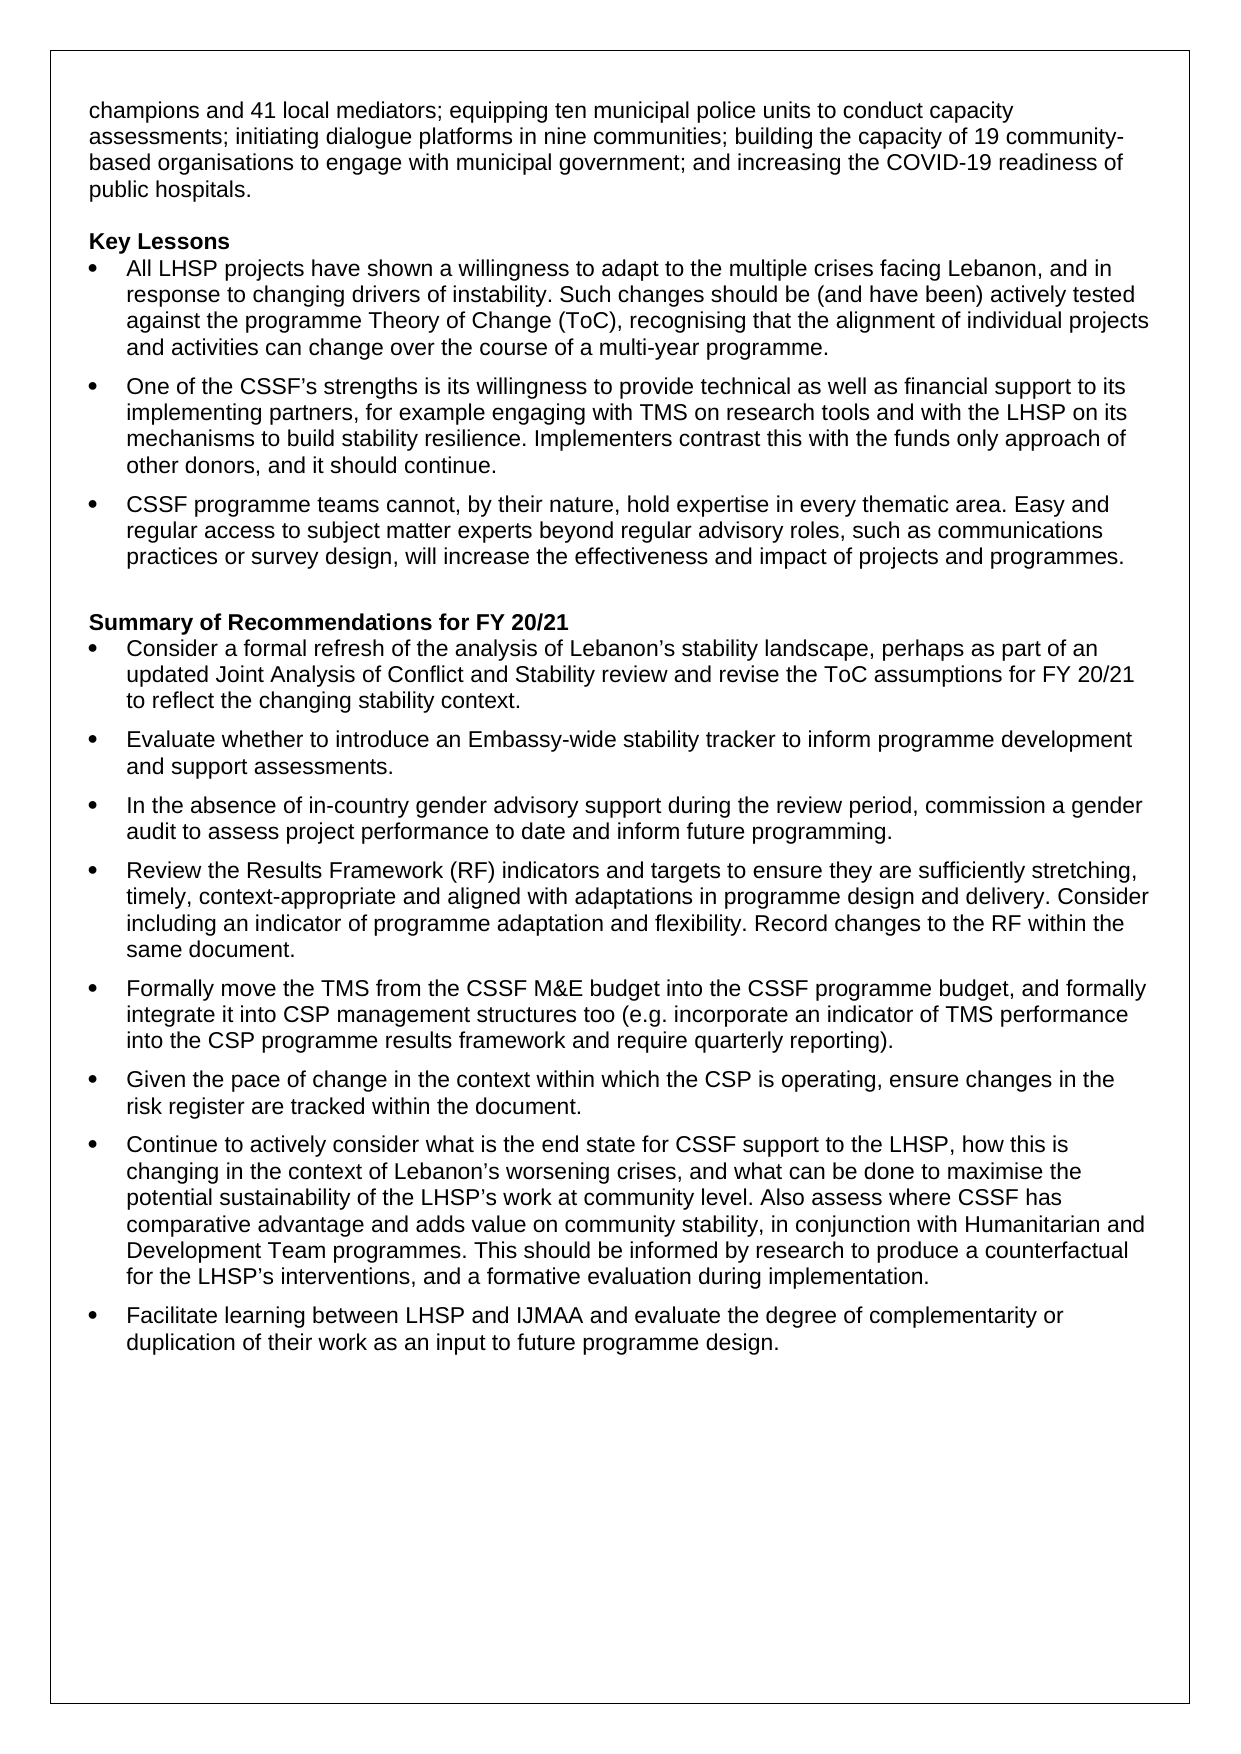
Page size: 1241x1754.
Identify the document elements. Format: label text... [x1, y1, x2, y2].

list One of the CSSF’s strengths is its willingness to provide technical as well as financial support to its implementing partners, for example engaging with TMS on research tools and with the LHSP on its mechanisms to build stability resilience. Implementers contrast this with the funds only approach of other donors, and it should continue. [89, 373, 1152, 478]
list Formally move the TMS from the CSSF M&E budget into the CSSF programme budget, and formally integrate it into CSP management structures too (e.g. incorporate an indicator of TMS performance into the CSP programme results framework and require quarterly reporting). [89, 975, 1152, 1054]
list Consider a formal refresh of the analysis of Lebanon’s stability landscape, perhaps as part of an updated Joint Analysis of Conflict and Stability review and revise the ToC assumptions for FY 20/21 to reflect the changing stability context. [89, 635, 1152, 714]
list In the absence of in-country gender advisory support during the review period, commission a gender audit to assess project performance to date and inform future programming. [89, 792, 1152, 844]
text Summary of Recommendations for FY 20/21 [89, 608, 1152, 635]
list All LHSP projects have shown a willingness to adapt to the multiple crises facing Lebanon, and in response to changing drivers of instability. Such changes should be (and have been) actively tested against the programme Theory of Change (ToC), recognising that the alignment of individual projects and activities can change over the course of a multi-year programme. [89, 255, 1152, 360]
list Review the Results Framework (RF) indicators and targets to ensure they are sufficiently stretching, timely, context-appropriate and aligned with adaptations in programme design and delivery. Consider including an indicator of programme adaptation and flexibility. Record changes to the RF within the same document. [89, 857, 1152, 962]
list Facilitate learning between LHSP and IJMAA and evaluate the degree of complementarity or duplication of their work as an input to future programme design. [89, 1302, 1152, 1355]
list Given the pace of change in the context within which the CSP is operating, ensure changes in the risk register are tracked within the document. [89, 1066, 1152, 1119]
text Key Lessons [89, 228, 1152, 255]
list CSSF programme teams cannot, by their nature, hold expertise in every thematic area. Easy and regular access to subject matter experts beyond regular advisory roles, such as communications practices or survey design, will increase the effectiveness and impact of projects and programmes. [89, 491, 1152, 569]
text champions and 41 local mediators; equipping ten municipal police units to conduct capacity assessments; initiating dialogue platforms in nine communities; building the capacity of 19 community-based organisations to engage with municipal government; and increasing the COVID-19 readiness of public hospitals. [89, 97, 1152, 202]
list Continue to actively consider what is the end state for CSSF support to the LHSP, how this is changing in the context of Lebanon’s worsening crises, and what can be done to maximise the potential sustainability of the LHSP’s work at community level. Also assess where CSSF has comparative advantage and adds value on community stability, in conjunction with Humanitarian and Development Team programmes. This should be informed by research to produce a counterfactual for the LHSP’s interventions, and a formative evaluation during implementation. [89, 1131, 1152, 1289]
list Evaluate whether to introduce an Embassy-wide stability tracker to inform programme development and support assessments. [89, 726, 1152, 779]
